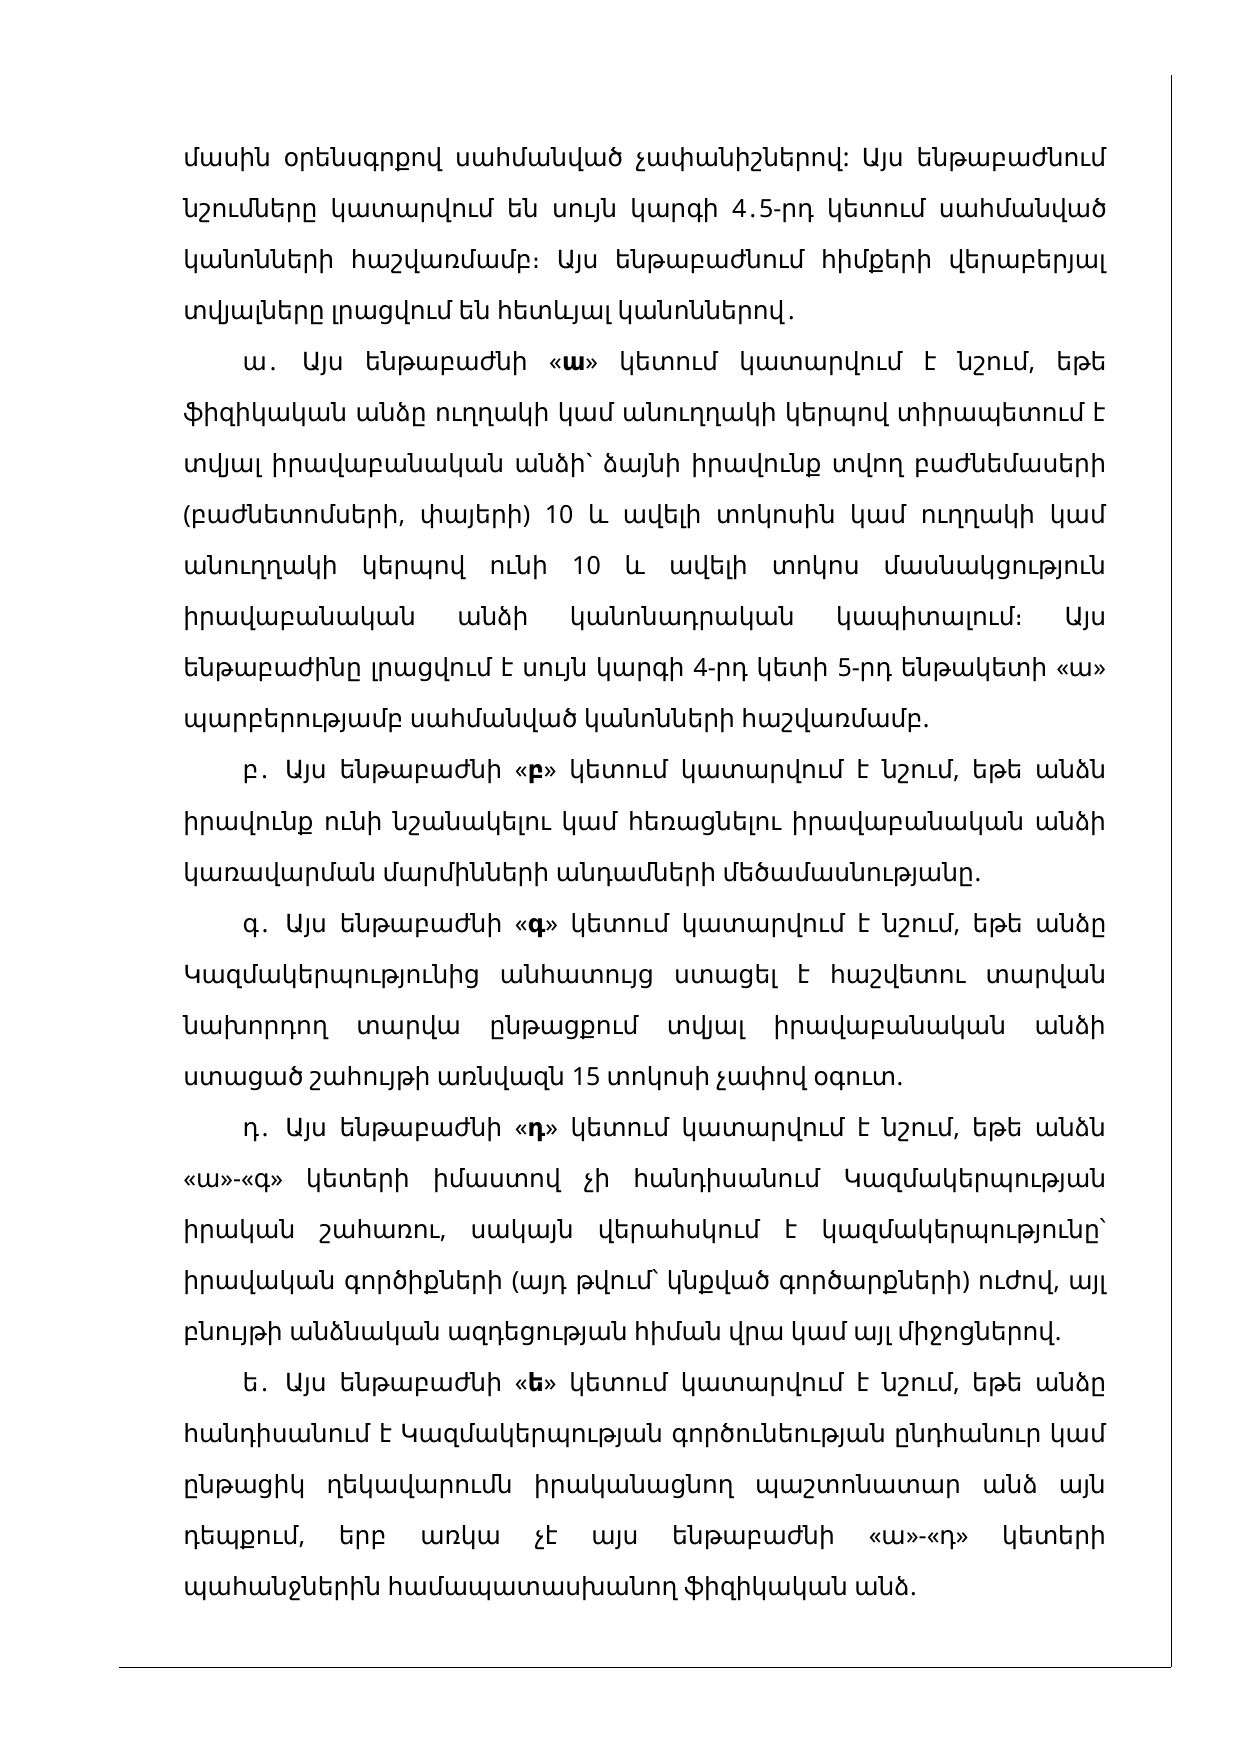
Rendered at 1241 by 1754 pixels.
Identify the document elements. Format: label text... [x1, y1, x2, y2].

text գ․ Այս ենթաբաժնի «գ» կետում կատարվում է նշում, եթե անձը Կազմակերպությունից անհատույց ստացել է հաշվետու տարվան նախորդող տարվա ընթացքում տվյալ իրավաբանական անձի ստացած շահույթի առնվազն 15 տոկոսի չափով օգուտ. [118, 841, 1171, 1045]
text դ․ Այս ենթաբաժնի «դ» կետում կատարվում է նշում, եթե անձն «ա»-«գ» կետերի իմաստով չի հանդիսանում Կազմակերպության իրական շահառու, սակայն վերահսկում է կազմակերպությունը՝ իրավական գործիքների (այդ թվում՝ կնքված գործարքների) ուժով, այլ բնույթի անձնական ազդեցության հիման վրա կամ այլ միջոցներով. [118, 1045, 1171, 1300]
text ա․ Այս ենթաբաժնի «ա» կետում կատարվում է նշում, եթե ֆիզիկական անձը ուղղակի կամ անուղղակի կերպով տիրապետում է տվյալ իրավաբանական անձի` ձայնի իրավունք տվող բաժնեմասերի (բաժնետոմսերի, փայերի) 10 և ավելի տոկոսին կամ ուղղակի կամ անուղղակի կերպով ունի 10 և ավելի տոկոս մասնակցություն իրավաբանական անձի կանոնադրական կապիտալում։ Այս ենթաբաժինը լրացվում է սույն կարգի 4-րդ կետի 5-րդ ենթակետի «ա» պարբերությամբ սահմանված կանոնների հաշվառմամբ. [118, 279, 1171, 687]
text ե․ Այս ենթաբաժնի «ե» կետում կատարվում է նշում, եթե անձը հանդիսանում է Կազմակերպության գործունեության ընդհանուր կամ ընթացիկ ղեկավարումն իրականացնող պաշտոնատար անձ այն դեպքում, երբ առկա չէ այս ենթաբաժնի «ա»-«դ» կետերի պահանջներին համապատասխանող ֆիզիկական անձ. [118, 1300, 1171, 1667]
list «Իրական շահառու հանդիսանալու հիմքերը (ընդերքօգտագործման ոլորտի հաշվետու կազմակերպությունների համար)» ենթաբաժինը լրացվում է, եթե հայտարարագիրը ներկայացնող իրավաբանական անձը հանդիսանում է ընդերքօգտագործման ոլորտի հաշվետու կազմակերպություն։ Իրական շահառուների բացահայտումն իրականացվում է Ընդերքի մասին օրենսգրքով սահմանված չափանիշներով: Այս ենթաբաժնում նշումները կատարվում են սույն կարգի 4․5-րդ կետում սահմանված կանոնների հաշվառմամբ։ Այս ենթաբաժնում հիմքերի վերաբերյալ տվյալները լրացվում են հետևյալ կանոններով․ [118, 75, 1171, 279]
text բ․ Այս ենթաբաժնի «բ» կետում կատարվում է նշում, եթե անձն իրավունք ունի նշանակելու կամ հեռացնելու իրավաբանական անձի կառավարման մարմինների անդամների մեծամասնությանը. [118, 687, 1171, 841]
